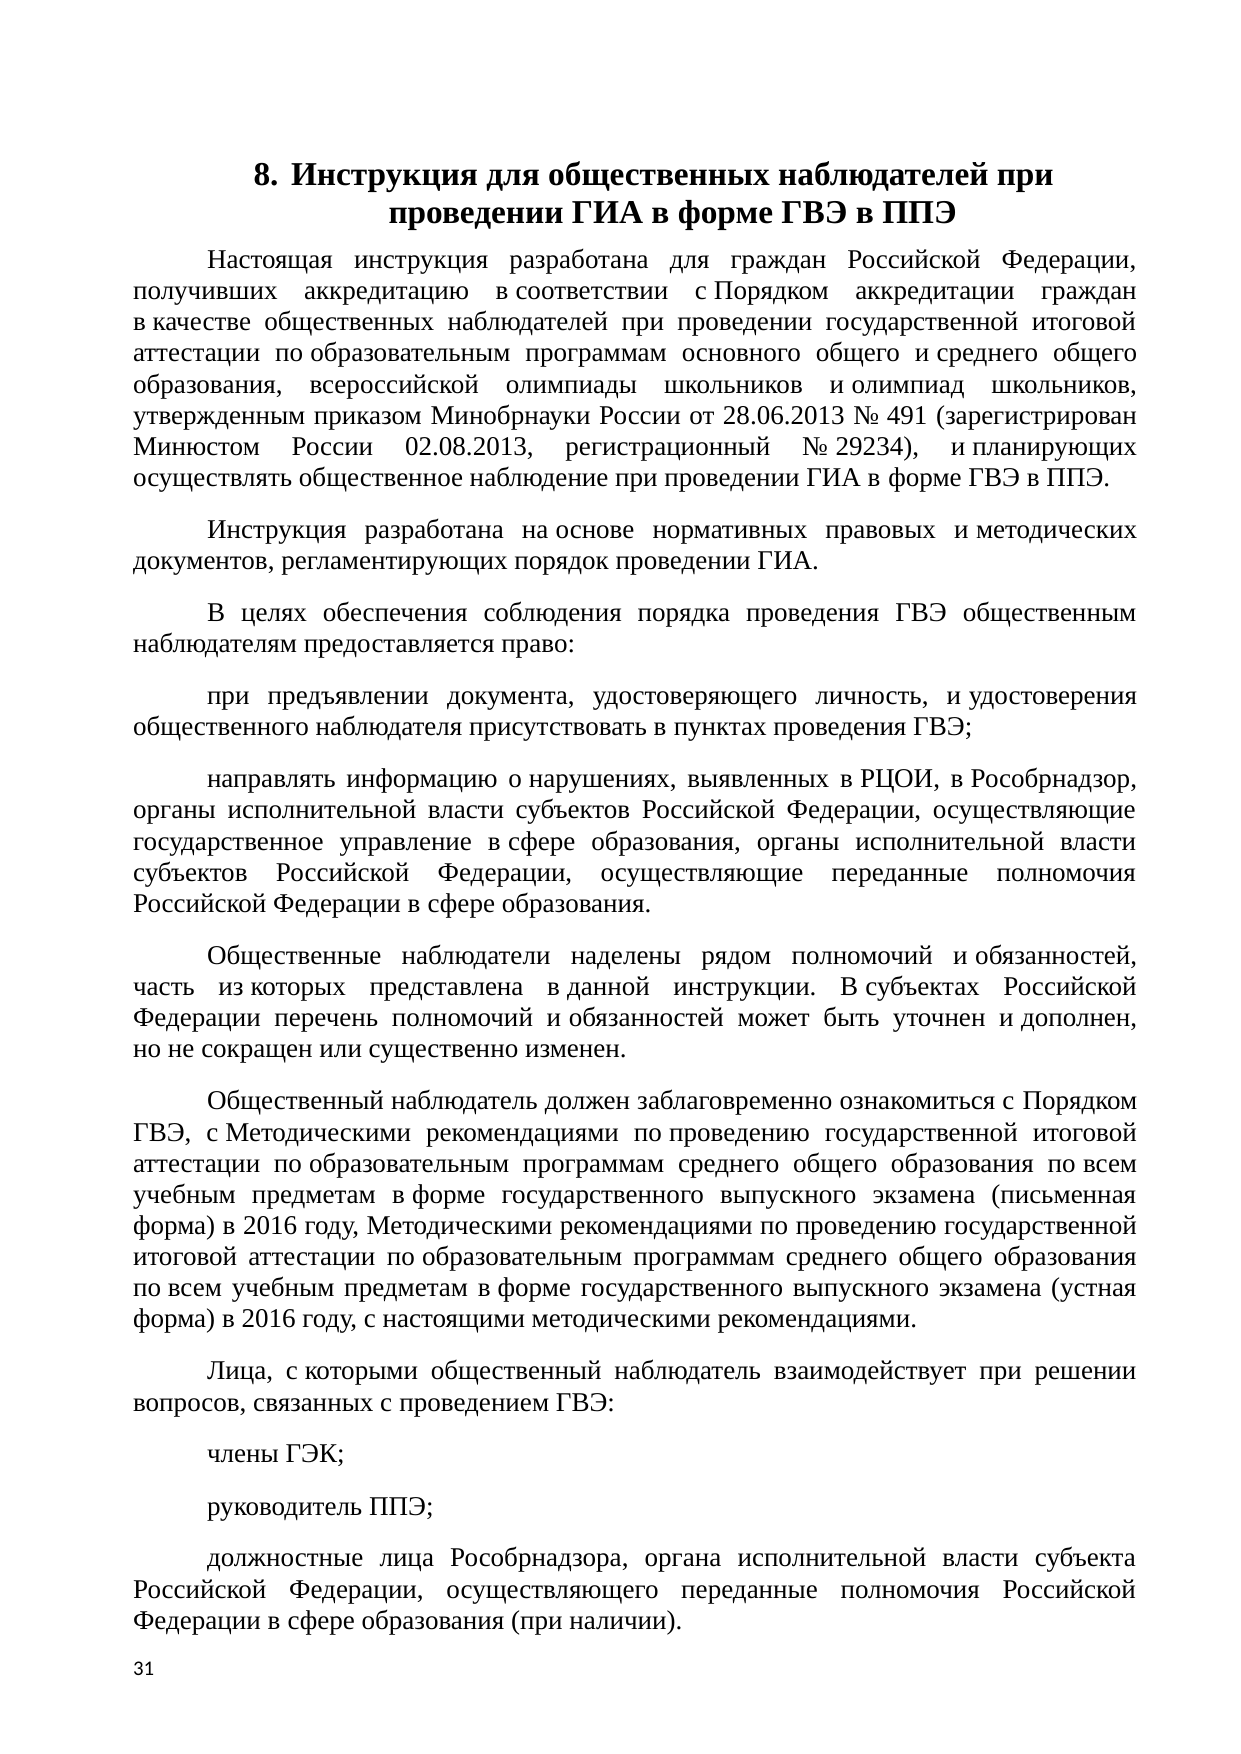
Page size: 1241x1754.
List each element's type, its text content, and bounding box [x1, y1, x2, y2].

text члены ГЭК; [133, 1438, 1137, 1469]
subtitle Инструкция для общественных наблюдателей при проведении ГИА в форме ГВЭ в ППЭ [170, 154, 1137, 231]
text Общественный наблюдатель должен заблаговременно ознакомиться с Порядком ГВЭ, с Методическими рекомендациями по проведению государственной итоговой аттестации по образовательным программам среднего общего образования по всем учебным предметам в форме государственного выпускного экзамена (письменная форма) в 2016 году, Методическими рекомендациями по проведению государственной итоговой аттестации по образовательным программам среднего общего образования по всем учебным предметам в форме государственного выпускного экзамена (устная форма) в 2016 году, с настоящими методическими рекомендациями. [133, 1084, 1137, 1334]
text руководитель ППЭ; [133, 1489, 1137, 1521]
text Лица, с которыми общественный наблюдатель взаимодействует при решении вопросов, связанных с проведением ГВЭ: [133, 1354, 1137, 1417]
text В целях обеспечения соблюдения порядка проведения ГВЭ общественным наблюдателям предоставляется право: [133, 596, 1137, 658]
text Инструкция разработана на основе нормативных правовых и методических документов, регламентирующих порядок проведении ГИА. [133, 513, 1137, 575]
text при предъявлении документа, удостоверяющего личность, и удостоверения общественного наблюдателя присутствовать в пунктах проведения ГВЭ; [133, 679, 1137, 742]
text должностные лица Рособрнадзора, органа исполнительной власти субъекта Российской Федерации, осуществляющего переданные полномочия Российской Федерации в сфере образования (при наличии). [133, 1542, 1137, 1635]
text направлять информацию о нарушениях, выявленных в РЦОИ, в Рособрнадзор, органы исполнительной власти субъектов Российской Федерации, осуществляющие государственное управление в сфере образования, органы исполнительной власти субъектов Российской Федерации, осуществляющие переданные полномочия Российской Федерации в сфере образования. [133, 762, 1137, 918]
text Общественные наблюдатели наделены рядом полномочий и обязанностей, часть из которых представлена в данной инструкции. В субъектах Российской Федерации перечень полномочий и обязанностей может быть уточнен и дополнен, но не сокращен или существенно изменен. [133, 939, 1137, 1064]
text Настоящая инструкция разработана для граждан Российской Федерации, получивших аккредитацию в соответствии с Порядком аккредитации граждан в качестве общественных наблюдателей при проведении государственной итоговой аттестации по образовательным программам основного общего и среднего общего образования, всероссийской олимпиады школьников и олимпиад школьников, утвержденным приказом Минобрнауки России от 28.06.2013 № 491 (зарегистрирован Минюстом России 02.08.2013, регистрационный № 29234), и планирующих осуществлять общественное наблюдение при проведении ГИА в форме ГВЭ в ППЭ. [133, 243, 1137, 492]
